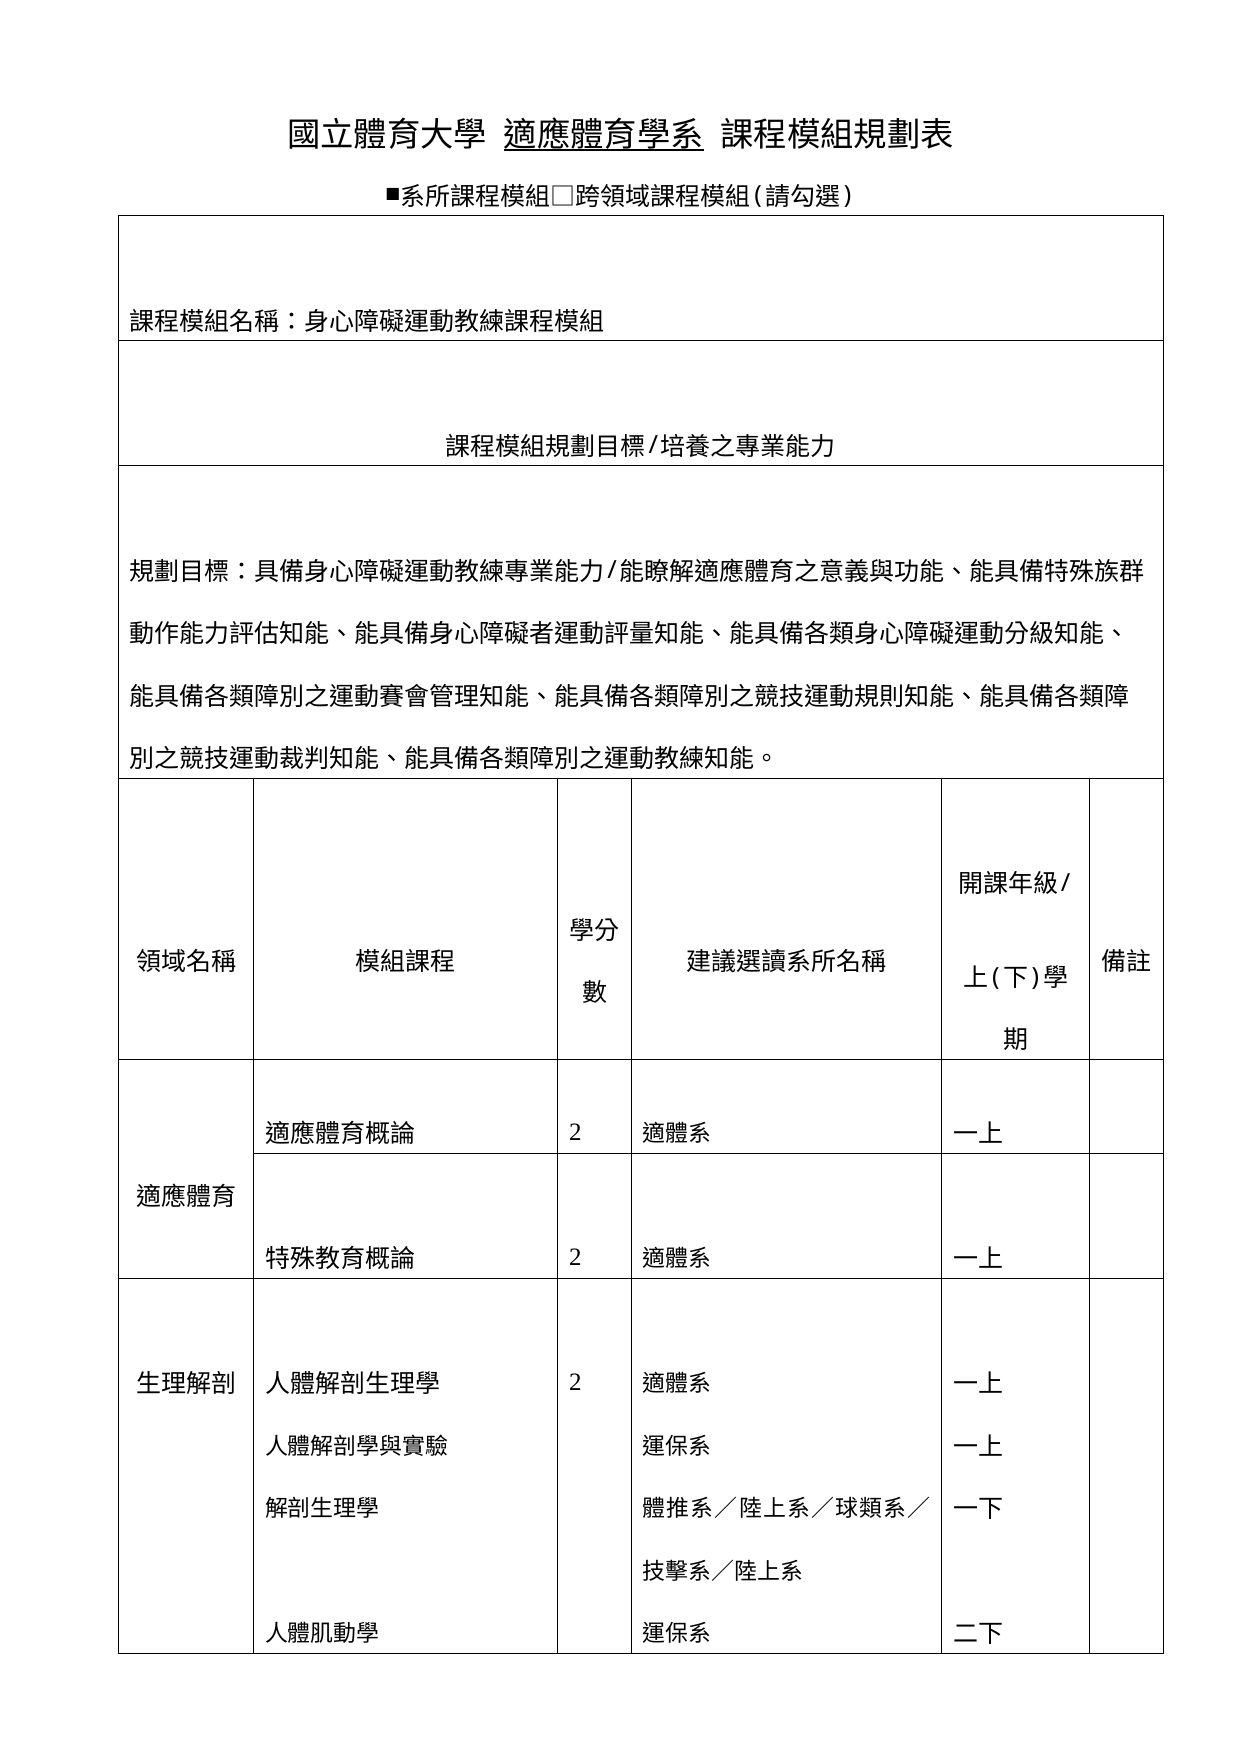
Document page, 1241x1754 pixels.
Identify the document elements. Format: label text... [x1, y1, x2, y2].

text ■系所課程模組□跨領域課程模組(請勾選) [118, 152, 1122, 215]
table_cell 人體解剖生理學 人體解剖學與實驗 解剖生理學 人體肌動學 [254, 1279, 557, 1652]
table_cell 模組課程 [254, 779, 557, 1059]
table_cell [1090, 1154, 1163, 1277]
table_cell 一上 [942, 1154, 1089, 1277]
text 國立體育大學 適應體育學系 課程模組規劃表 [118, 90, 1122, 152]
table_cell 適應體育概論 [254, 1060, 557, 1152]
table_header 課程模組名稱：身心障礙運動教練課程模組 [119, 216, 1163, 340]
table_cell 備註 [1090, 779, 1163, 1059]
table_cell 2 [558, 1154, 631, 1277]
table_cell [1090, 1060, 1163, 1152]
table_cell 2 [558, 1060, 631, 1152]
table_cell 生理解剖 [119, 1279, 253, 1652]
table_cell 建議選讀系所名稱 [632, 779, 941, 1059]
table_cell 學分數 [558, 779, 631, 1059]
table_cell 開課年級/ 上(下)學期 [942, 779, 1089, 1059]
table_cell 適應體育 [119, 1060, 253, 1277]
table_cell [1090, 1279, 1163, 1652]
table_cell 課程模組規劃目標/培養之專業能力 [119, 341, 1163, 465]
table_cell 適體系 運保系 體推系／陸上系／球類系／技擊系／陸上系 運保系 [632, 1279, 941, 1652]
table_cell 特殊教育概論 [254, 1154, 557, 1277]
table_cell 規劃目標：具備身心障礙運動教練專業能力/能瞭解適應體育之意義與功能、能具備特殊族群動作能力評估知能、能具備身心障礙者運動評量知能、能具備各類身心障礙運動分級知能、能具備各類障別之運動賽會管理知能、能具備各類障別之競技運動規則知能、能具備各類障別之競技運動裁判知能、能具備各類障別之運動教練知能。 [119, 466, 1163, 777]
table_cell 一上 [942, 1060, 1089, 1152]
table_cell 2 [558, 1279, 631, 1652]
table_cell 適體系 [632, 1154, 941, 1277]
table_cell 領域名稱 [119, 779, 253, 1059]
table_cell 一上 一上 一下 二下 [942, 1279, 1089, 1652]
table_cell 適體系 [632, 1060, 941, 1152]
